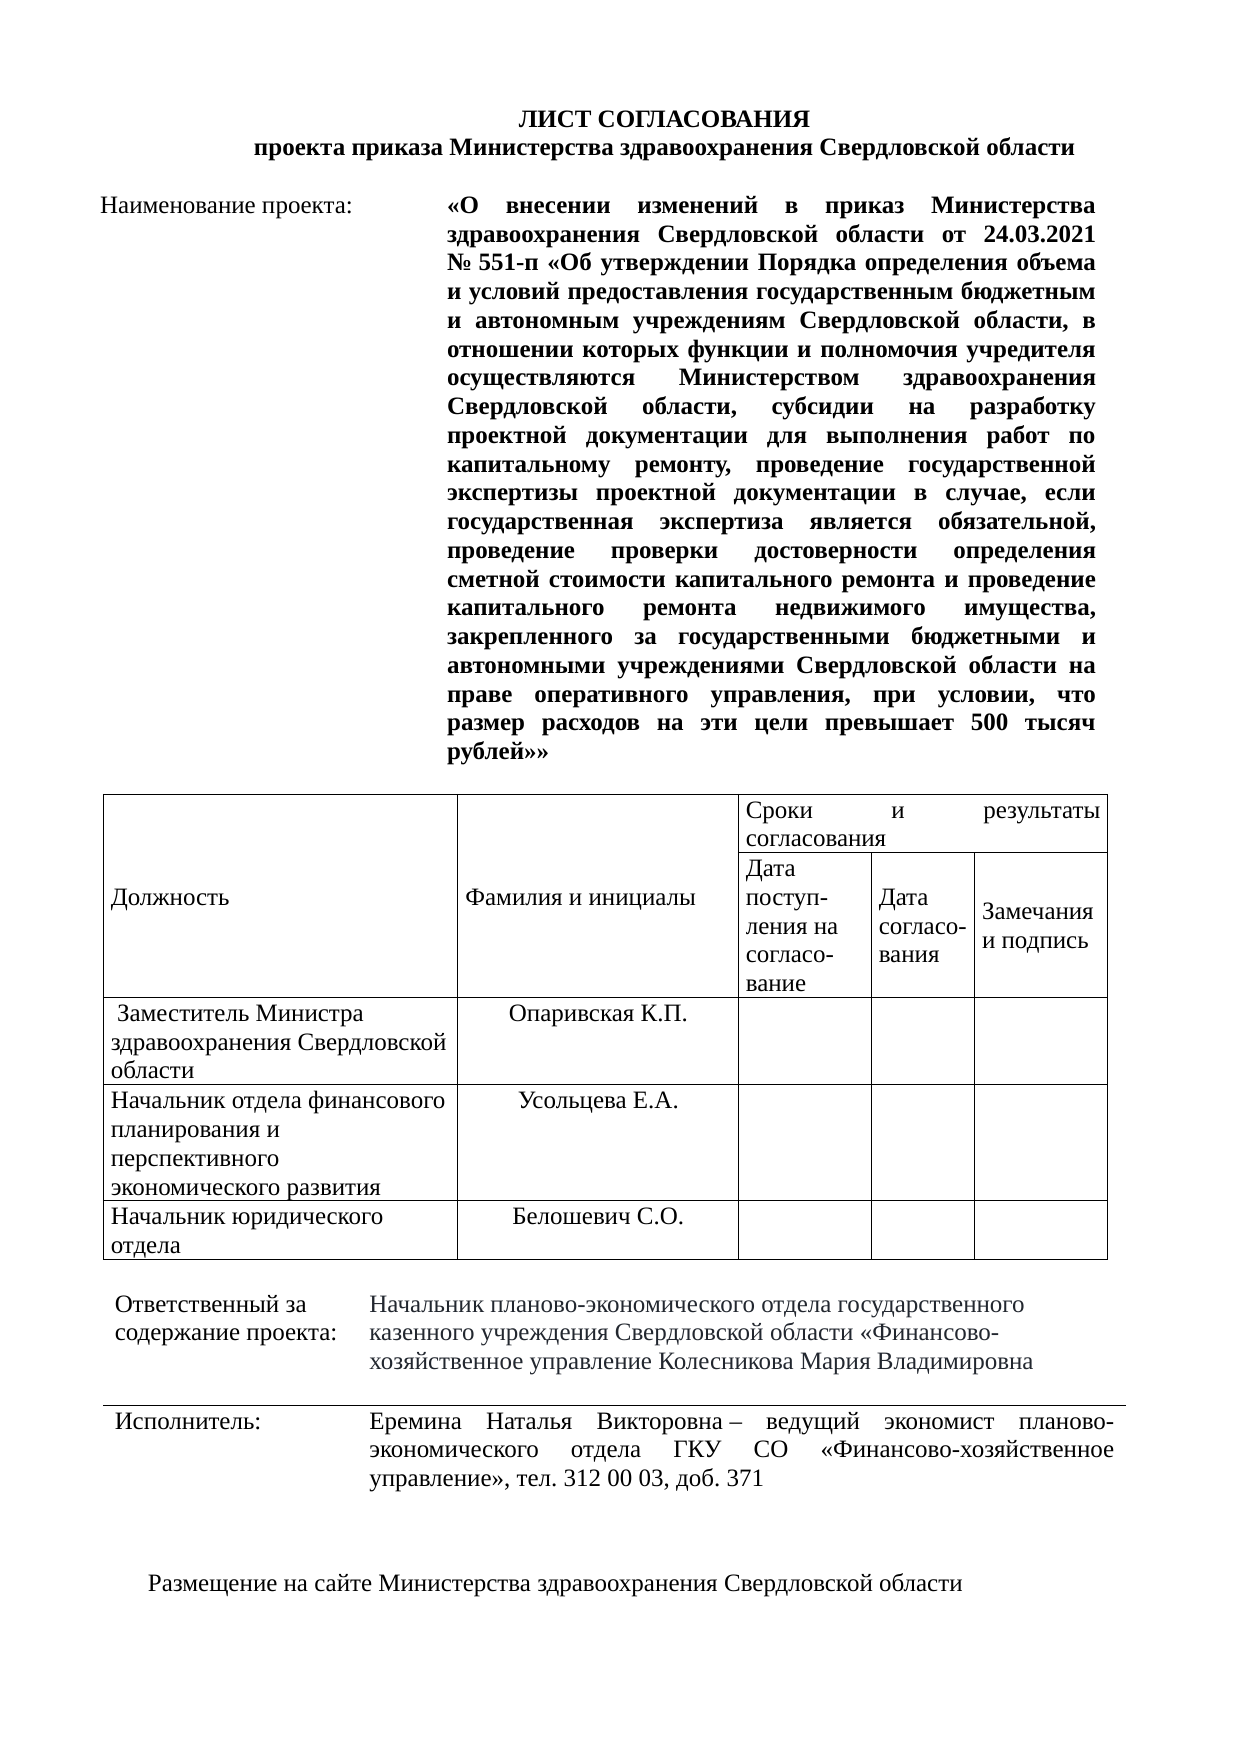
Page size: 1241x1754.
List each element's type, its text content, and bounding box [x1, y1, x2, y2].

table_cell [89, 1084, 103, 1200]
table_cell [872, 1085, 974, 1200]
table_cell Должность [104, 795, 457, 997]
table_cell [975, 1201, 1107, 1259]
table_cell Белошевич С.О. [458, 1201, 738, 1259]
table_cell [89, 852, 103, 997]
table_cell [739, 1085, 871, 1200]
table_cell [89, 1200, 103, 1259]
table_cell [872, 1201, 974, 1259]
table_cell [89, 794, 103, 852]
table_cell [739, 998, 871, 1084]
table_cell [975, 1085, 1107, 1200]
table_cell [975, 998, 1107, 1084]
table_cell Усольцева Е.А. [458, 1085, 738, 1200]
table_cell Дата поступ- ления на согласо-вание [864, 853, 871, 997]
text ЛИСТ СОГЛАСОВАНИЯ [148, 104, 1181, 132]
table_cell Замечания и подпись [975, 853, 1107, 997]
table_cell Дата поступ- ления на согласо-вание [739, 853, 746, 997]
table_header Ответственный за содержание проекта: [103, 1289, 358, 1405]
table_cell [89, 997, 103, 1084]
table_cell Дата согласо- вания [872, 853, 974, 997]
text Размещение на сайте Министерства здравоохранения Свердловской области [148, 1568, 1181, 1597]
table_cell [872, 998, 974, 1084]
table_cell Исполнитель: [103, 1406, 358, 1510]
table_cell [739, 1201, 871, 1259]
table_cell Еремина Наталья Викторовна – ведущий экономист планово-экономического отдела ГКУ СО «Финансово-хозяйственное управление», тел. 312 00 03, доб. 371 [358, 1406, 1126, 1510]
table_cell [358, 1375, 1126, 1405]
text проекта приказа Министерства здравоохранения Свердловской области [148, 132, 1181, 161]
table_cell Фамилия и инициалы [458, 795, 738, 997]
table_header Наименование проекта: [89, 190, 436, 794]
table_cell Опаривская К.П. [458, 998, 738, 1084]
